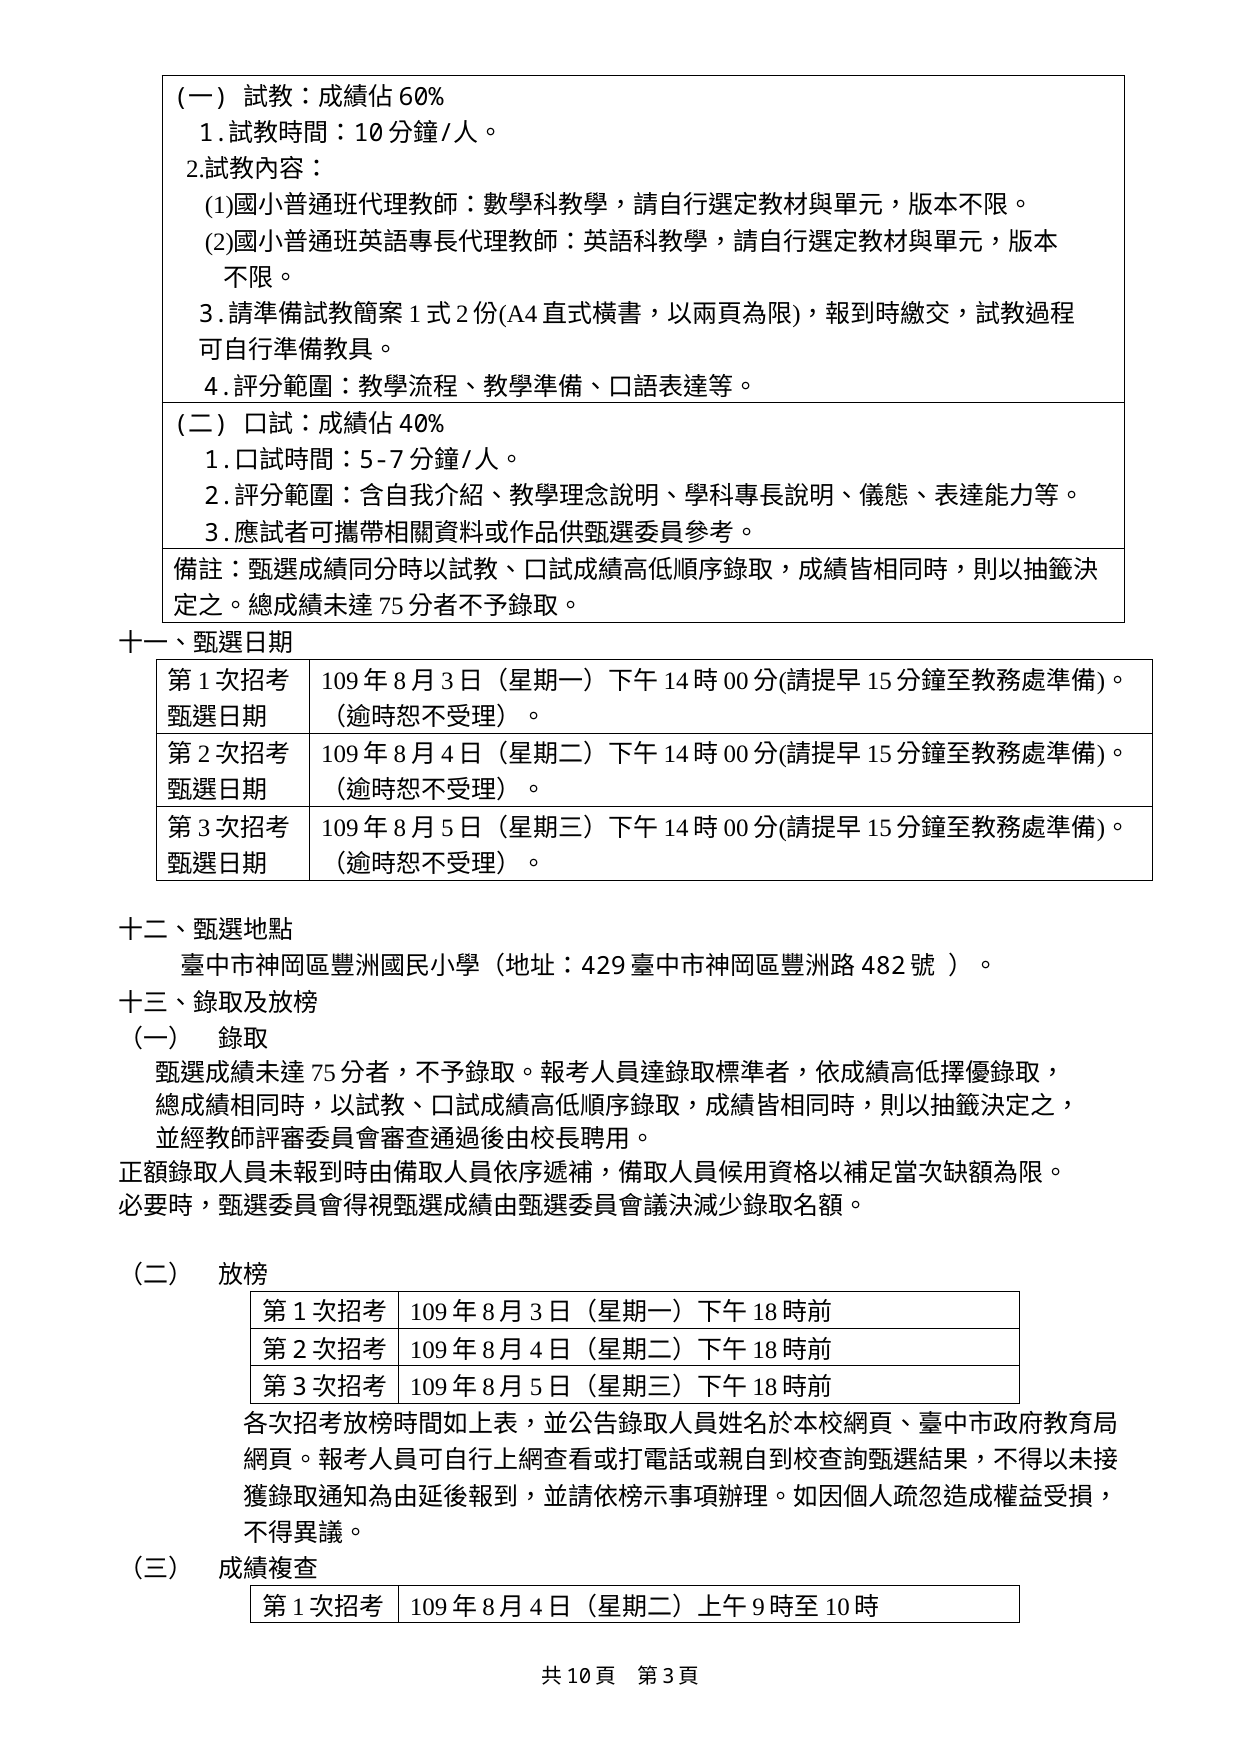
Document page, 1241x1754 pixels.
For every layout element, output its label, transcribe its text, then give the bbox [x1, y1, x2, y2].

table_cell 109年8月5日（星期三）下午14時00分(請提早15分鐘至教務處準備)。（逾時恕不受理）。 [310, 807, 1152, 880]
text 十三、錄取及放榜 [118, 982, 1122, 1018]
text 正額錄取人員未報到時由備取人員依序遞補，備取人員候用資格以補足當次缺額為限。 [118, 1154, 1122, 1188]
table_cell 第3次招考甄選日期 [157, 807, 309, 880]
table_cell (二) 口試：成績佔40% 1.口試時間：5-7分鐘/人。 2.評分範圍：含自我介紹、教學理念說明、學科專長說明、儀態、表達能力等。 3.應試者可攜帶相關資料或作品供甄選委員參考。 [163, 403, 1124, 548]
list 錄取 [118, 1018, 1122, 1054]
table_header (一) 試教：成績佔60% 1.試教時間：10分鐘/人。 2.試教內容： (1)國小普通班代理教師：數學科教學，請自行選定教材與單元，版本不限。 (2)國小普通班英語專長代理教師：英語科教學，請自行選定教材與單元，版本 不限。 3.請準備試教簡案1式2份(A4直式橫書，以兩頁為限)，報到時繳交，試教過程 可自行準備教具。 4.評分範圍：教學流程、教學準備、口語表達等。 [163, 76, 1124, 402]
table_cell 109年8月5日（星期三）下午18時前 [399, 1366, 1019, 1403]
text 總成績相同時，以試教、口試成績高低順序錄取，成績皆相同時，則以抽籤決定之， [156, 1088, 1122, 1121]
table_cell 第2次招考 [251, 1329, 398, 1365]
table_cell 第3次招考 [251, 1366, 398, 1403]
table_header 109年8月3日（星期一）下午14時00分(請提早15分鐘至教務處準備)。（逾時恕不受理）。 [310, 660, 1152, 733]
table_header 109年8月3日（星期一）下午18時前 [399, 1292, 1019, 1328]
table_header 第1次招考 [251, 1292, 398, 1328]
text 必要時，甄選委員會得視甄選成績由甄選委員會議決減少錄取名額。 [118, 1188, 1122, 1221]
table_cell 第2次招考甄選日期 [157, 734, 309, 806]
text 十一、甄選日期 [118, 623, 1122, 659]
list 成績複查 [118, 1549, 1122, 1585]
table_header 第1次招考甄選日期 [157, 660, 309, 733]
text 並經教師評審委員會審查通過後由校長聘用。 [156, 1121, 1122, 1154]
text 臺中市神岡區豐洲國民小學（地址：429臺中市神岡區豐洲路482號 ）。 [181, 946, 1122, 982]
list 放榜 [118, 1254, 1122, 1291]
text 甄選成績未達75分者，不予錄取。報考人員達錄取標準者，依成績高低擇優錄取， [156, 1054, 1122, 1088]
table_cell 109年8月4日（星期二）下午18時前 [399, 1329, 1019, 1365]
table_cell 109年8月4日（星期二）下午14時00分(請提早15分鐘至教務處準備)。（逾時恕不受理）。 [310, 734, 1152, 806]
text 各次招考放榜時間如上表，並公告錄取人員姓名於本校網頁、臺中市政府教育局網頁。報考人員可自行上網查看或打電話或親自到校查詢甄選結果，不得以未接獲錄取通知為由延後報到，並請依榜示事項辦理。如因個人疏忽造成權益受損，不得異議。 [243, 1404, 1122, 1549]
text 十二、甄選地點 [118, 909, 1122, 946]
table_cell 備註：甄選成績同分時以試教、口試成績高低順序錄取，成績皆相同時，則以抽籤決 定之。總成績未達75分者不予錄取。 [163, 549, 1124, 622]
table_header 第1次招考 [251, 1586, 398, 1622]
table_header 109年8月4日（星期二）上午9時至10時 [399, 1586, 1019, 1622]
